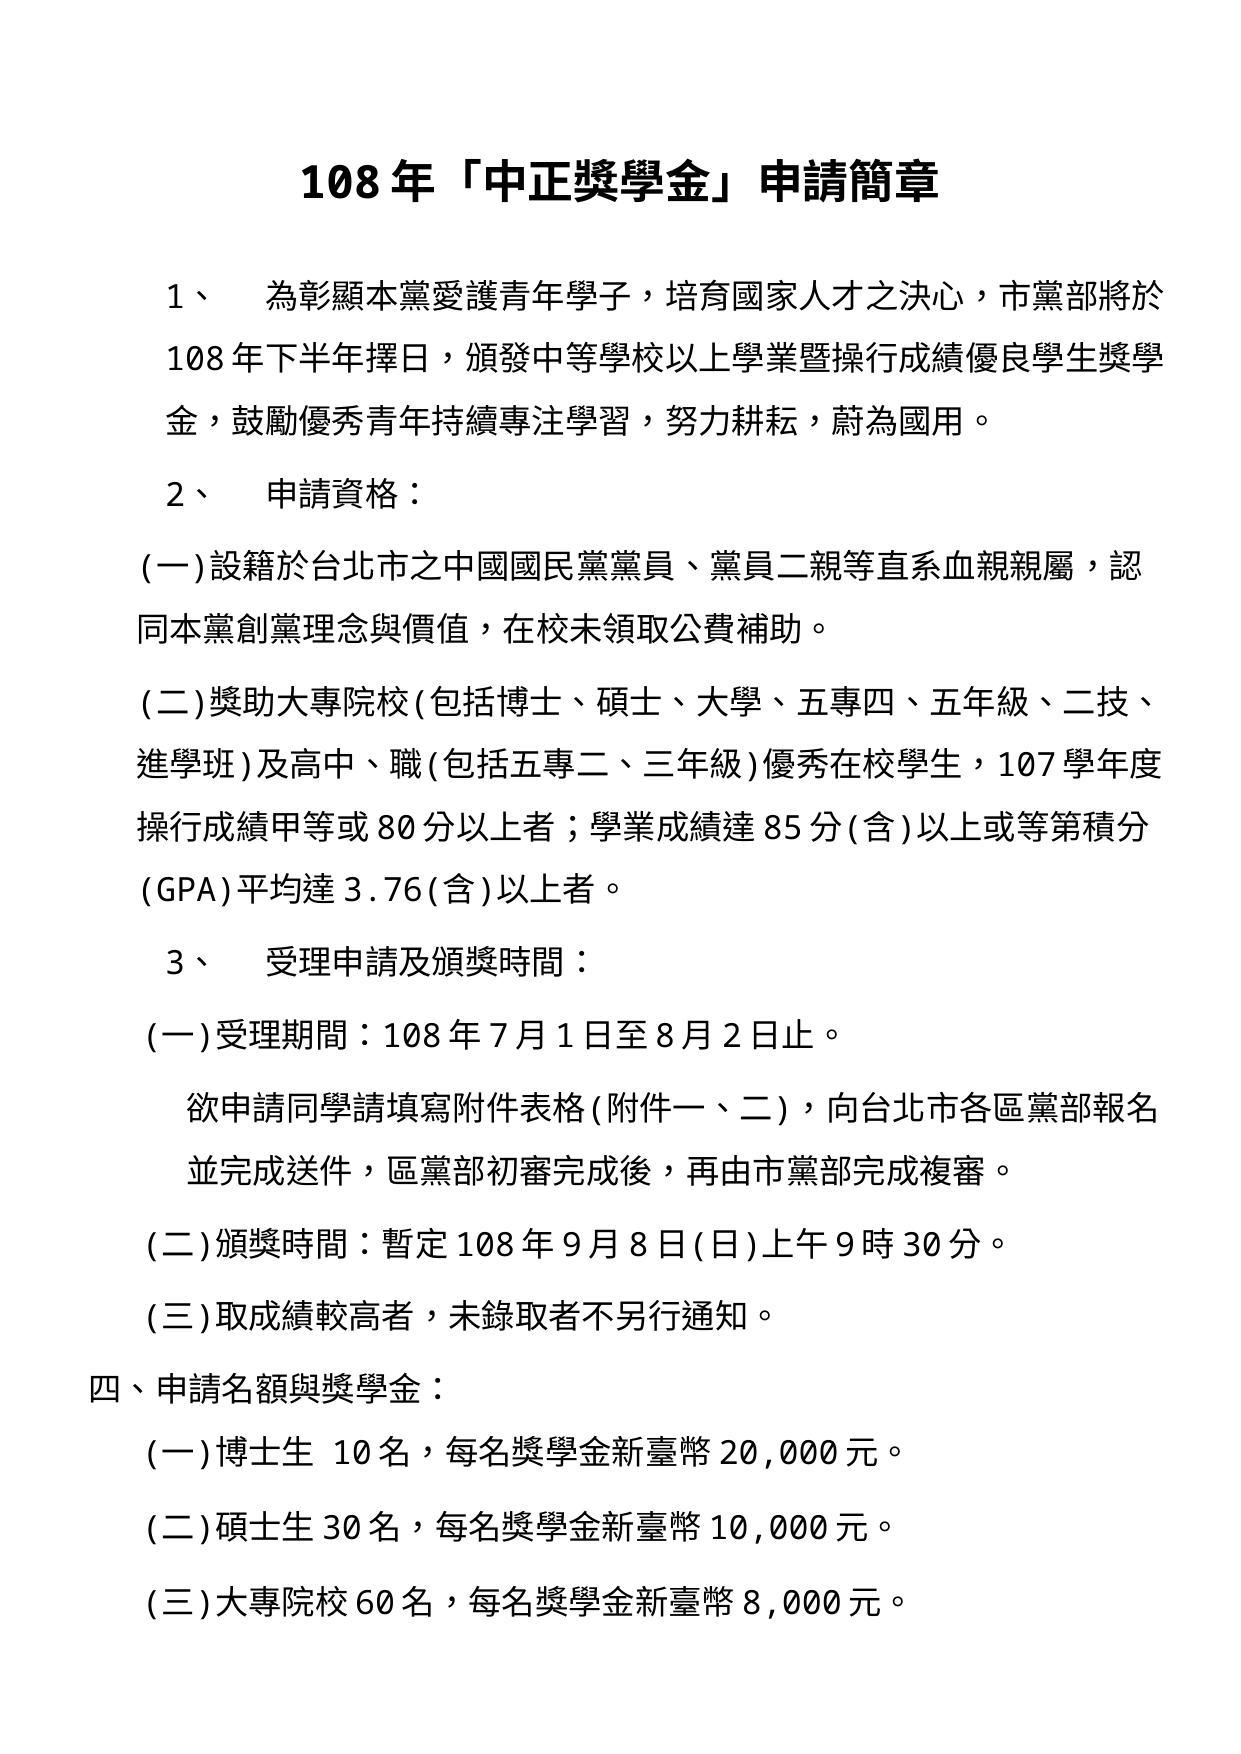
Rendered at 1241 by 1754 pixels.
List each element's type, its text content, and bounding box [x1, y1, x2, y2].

text (二)獎助大專院校(包括博士、碩士、大學、五專四、五年級、二技、進學班)及高中、職(包括五專二、三年級)優秀在校學生，107學年度操行成績甲等或80分以上者；學業成績達85分(含)以上或等第積分 (GPA)平均達3.76(含)以上者。 [136, 658, 1165, 908]
list 受理申請及頒獎時間： [165, 919, 1165, 981]
text 四、申請名額與獎學金： [88, 1346, 1165, 1408]
text (一)設籍於台北市之中國國民黨黨員、黨員二親等直系血親親屬，認同本黨創黨理念與價值，在校未領取公費補助。 [136, 523, 1165, 648]
list 為彰顯本黨愛護青年學子，培育國家人才之決心，市黨部將於108年下半年擇日，頒發中等學校以上學業暨操行成績優良學生獎學金，鼓勵優秀青年持續專注學習，努力耕耘，蔚為國用。 [165, 252, 1165, 439]
text 欲申請同學請填寫附件表格(附件一、二)，向台北市各區黨部報名並完成送件，區黨部初審完成後，再由市黨部完成複審。 [186, 1064, 1165, 1189]
text (二)碩士生30名，每名獎學金新臺幣10,000元。 [75, 1483, 1165, 1546]
text (一)博士生 10名，每名獎學金新臺幣20,000元。 [75, 1408, 1165, 1471]
text (一)受理期間：108年7月1日至8月2日止。 [75, 992, 1165, 1054]
text (三)取成績較高者，未錄取者不另行通知。 [75, 1273, 1165, 1335]
text 108年「中正獎學金」申請簡章 [73, 106, 1165, 231]
text (二)頒獎時間：暫定108年9月8日(日)上午9時30分。 [75, 1200, 1165, 1262]
list 申請資格： [165, 450, 1165, 512]
text (三)大專院校60名，每名獎學金新臺幣8,000元。 [75, 1558, 1165, 1621]
